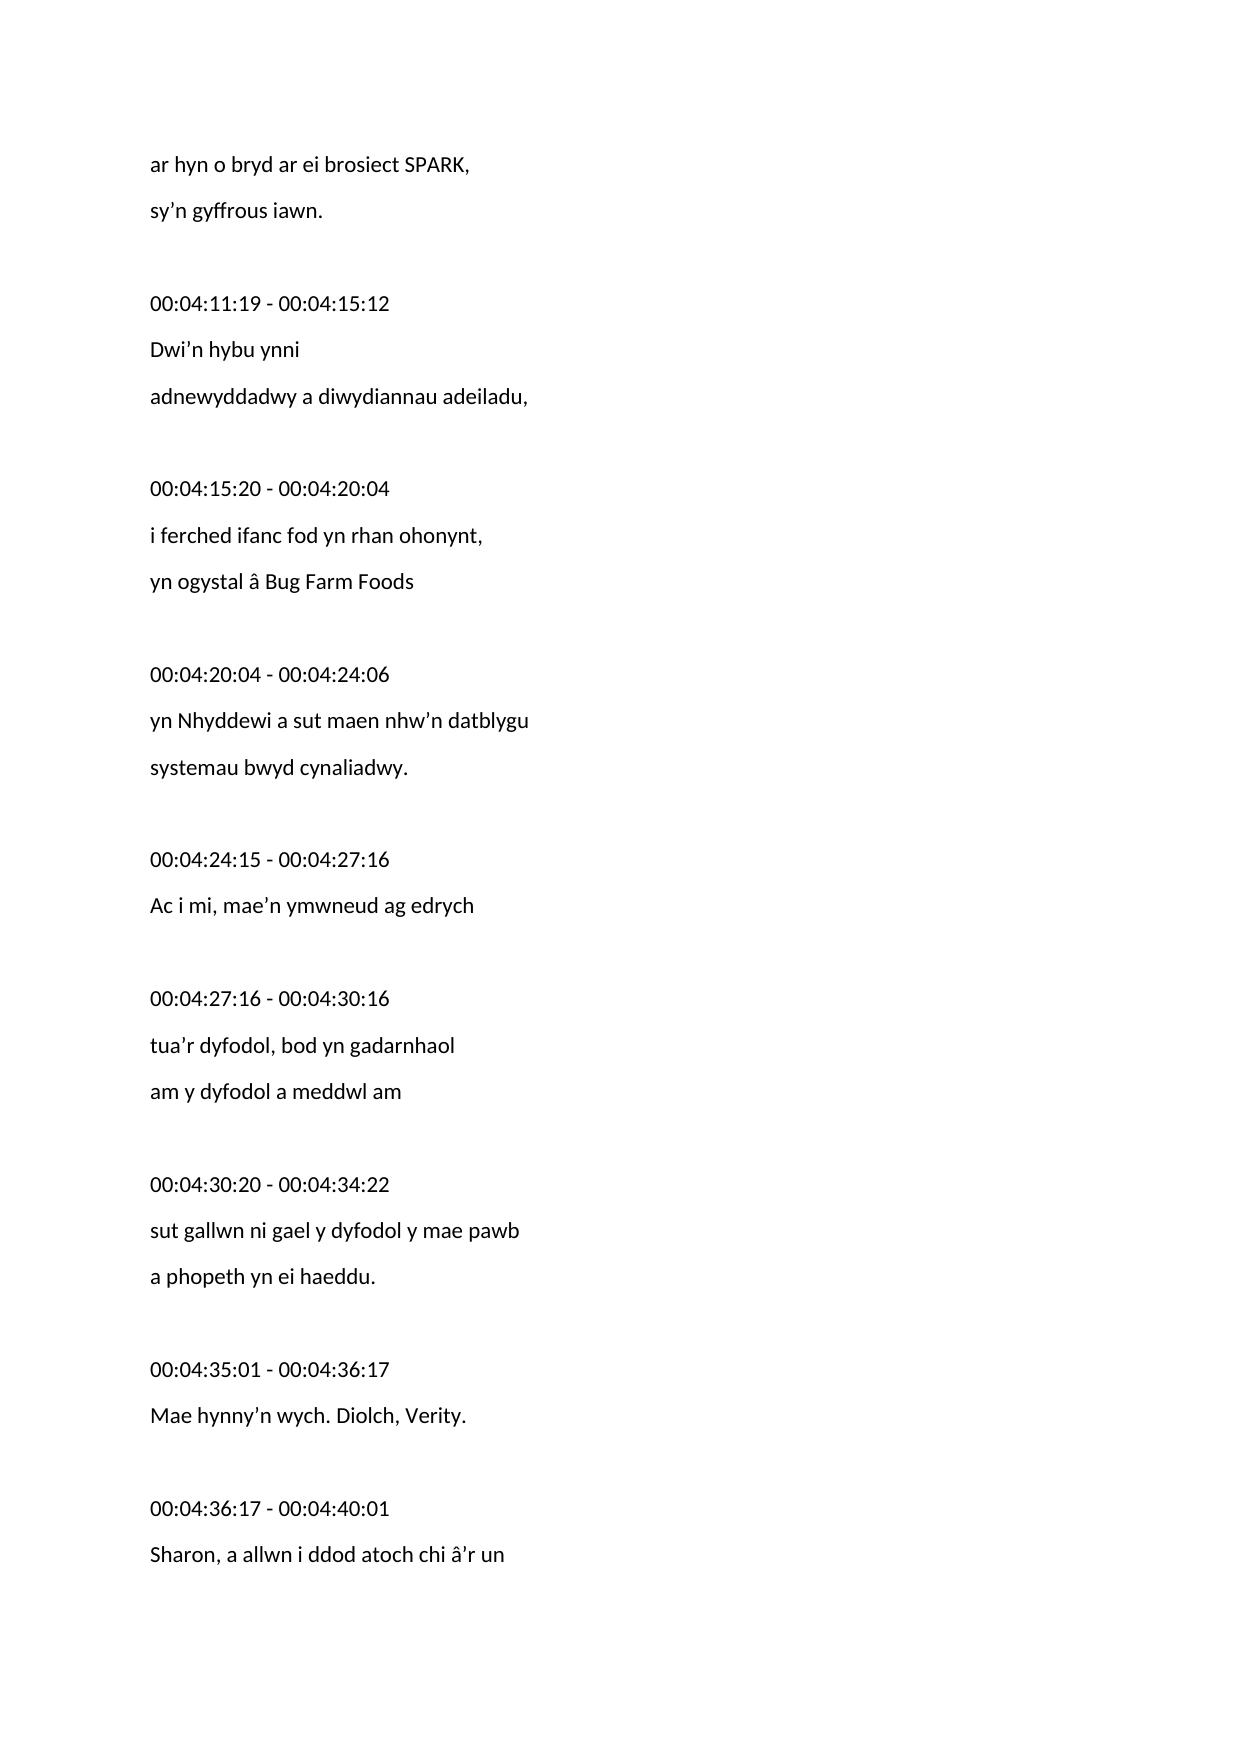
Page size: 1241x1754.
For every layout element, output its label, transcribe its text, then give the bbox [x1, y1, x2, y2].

text Ac i mi, mae’n ymwneud ag edrych [150, 892, 1090, 920]
text 00:04:36:17 - 00:04:40:01 [150, 1494, 1090, 1522]
text 00:04:11:19 - 00:04:15:12 [150, 289, 1090, 317]
text 00:04:24:15 - 00:04:27:16 [150, 845, 1090, 873]
text 00:04:15:20 - 00:04:20:04 [150, 474, 1090, 502]
text systemau bwyd cynaliadwy. [150, 753, 1090, 781]
text sy’n gyffrous iawn. [150, 196, 1090, 224]
text Dwi’n hybu ynni [150, 335, 1090, 363]
text yn Nhyddewi a sut maen nhw’n datblygu [150, 706, 1090, 734]
text 00:04:35:01 - 00:04:36:17 [150, 1355, 1090, 1383]
text ar hyn o bryd ar ei brosiect SPARK, [150, 150, 1090, 178]
text i ferched ifanc fod yn rhan ohonynt, [150, 521, 1090, 549]
text am y dyfodol a meddwl am [150, 1077, 1090, 1105]
text tua’r dyfodol, bod yn gadarnhaol [150, 1031, 1090, 1059]
text yn ogystal â Bug Farm Foods [150, 567, 1090, 595]
text Sharon, a allwn i ddod atoch chi â’r un [150, 1541, 1090, 1569]
text 00:04:27:16 - 00:04:30:16 [150, 984, 1090, 1012]
text 00:04:30:20 - 00:04:34:22 [150, 1170, 1090, 1198]
text a phopeth yn ei haeddu. [150, 1262, 1090, 1291]
text adnewyddadwy a diwydiannau adeiladu, [150, 382, 1090, 410]
text Mae hynny’n wych. Diolch, Verity. [150, 1402, 1090, 1429]
text sut gallwn ni gael y dyfodol y mae pawb [150, 1216, 1090, 1244]
text 00:04:20:04 - 00:04:24:06 [150, 660, 1090, 688]
